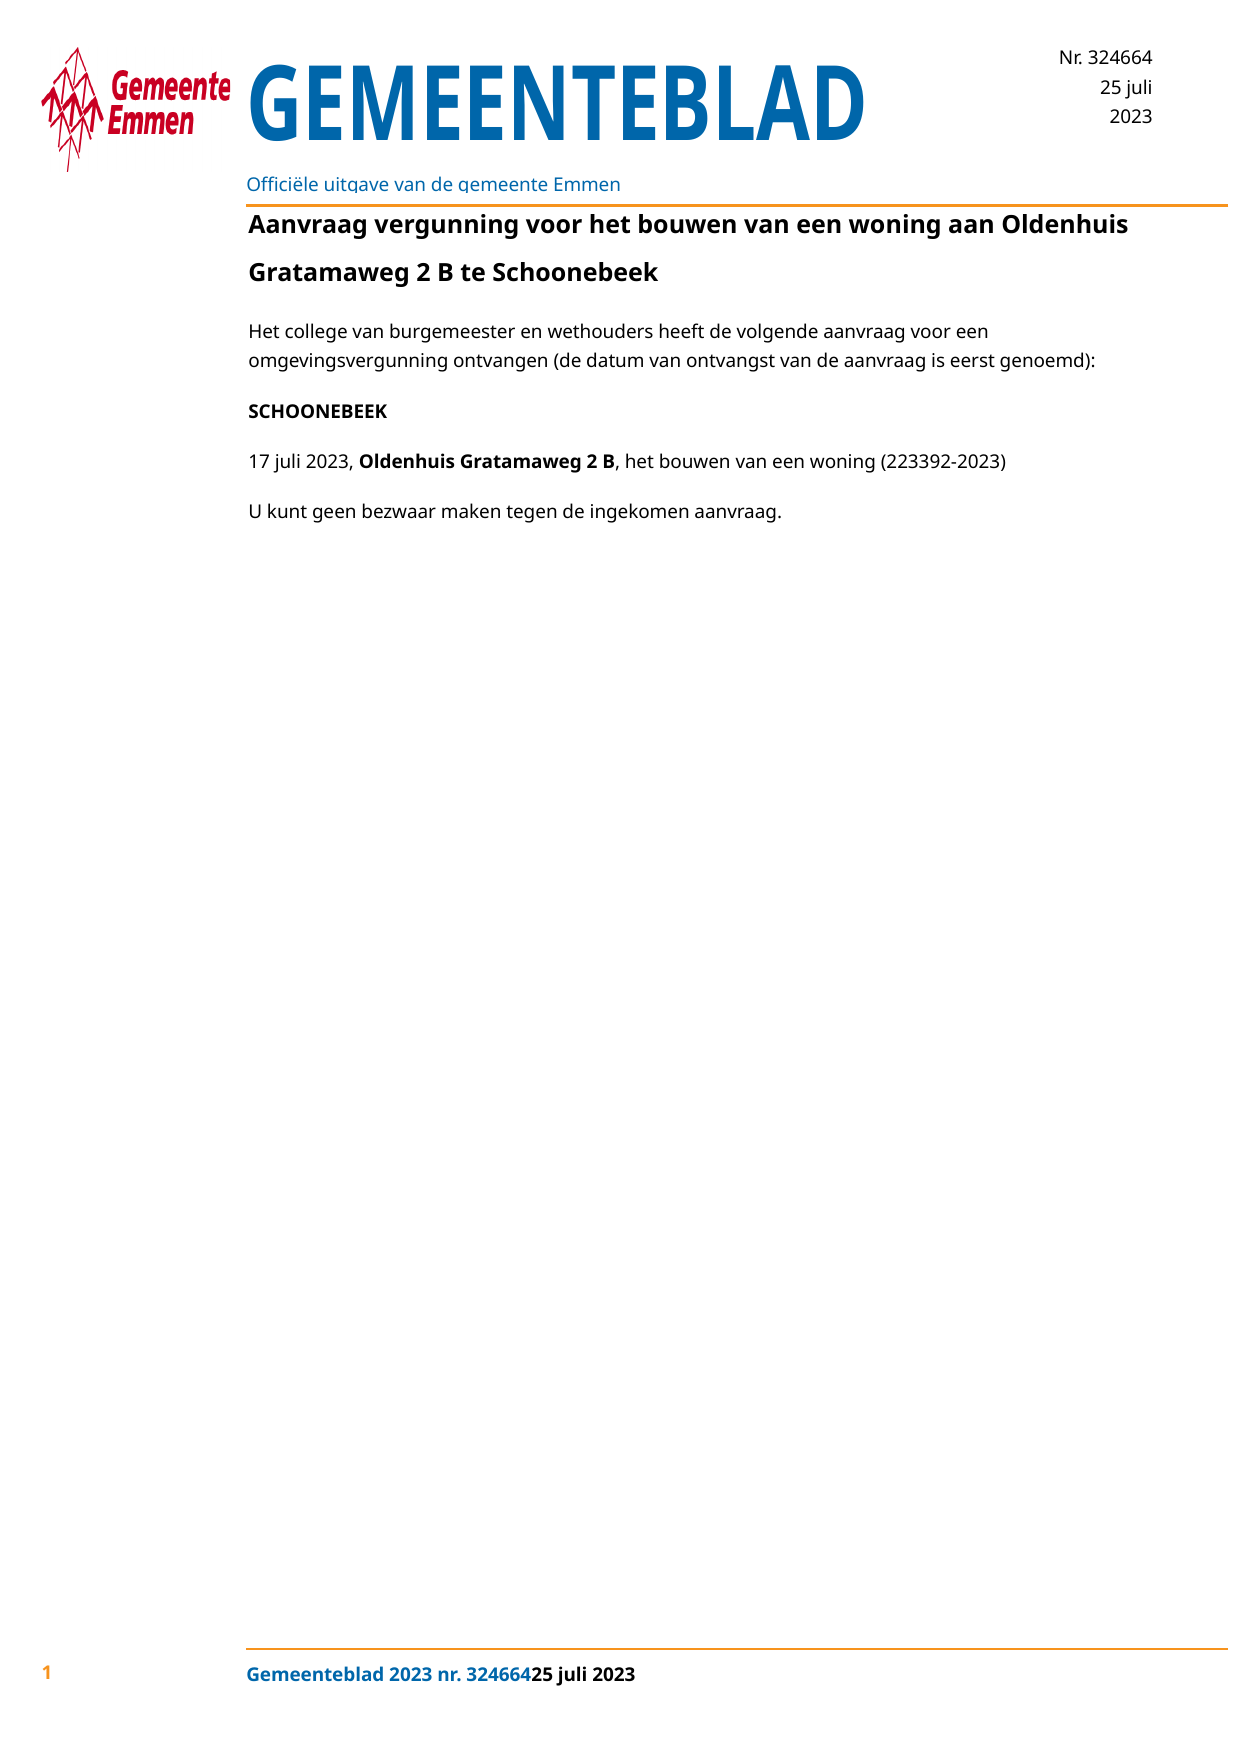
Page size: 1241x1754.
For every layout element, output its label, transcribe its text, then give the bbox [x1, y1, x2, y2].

text Het college van burgemeester en wethouders heeft de volgende aanvraag voor een omgevingsvergunning ontvangen (de datum van ontvangst van de aanvraag is eerst genoemd): [248, 318, 1152, 373]
text 17 juli 2023, Oldenhuis Gratamaweg 2 B, het bouwen van een woning (223392-2023) [248, 448, 1152, 474]
text SCHOONEBEEK [248, 398, 1152, 424]
text U kunt geen bezwaar maken tegen de ingekomen aanvraag. [248, 499, 1152, 524]
text Aanvraag vergunning voor het bouwen van een woning aan Oldenhuis Gratamaweg 2 B te Schoonebeek [248, 207, 1152, 288]
picture [41, 47, 231, 172]
